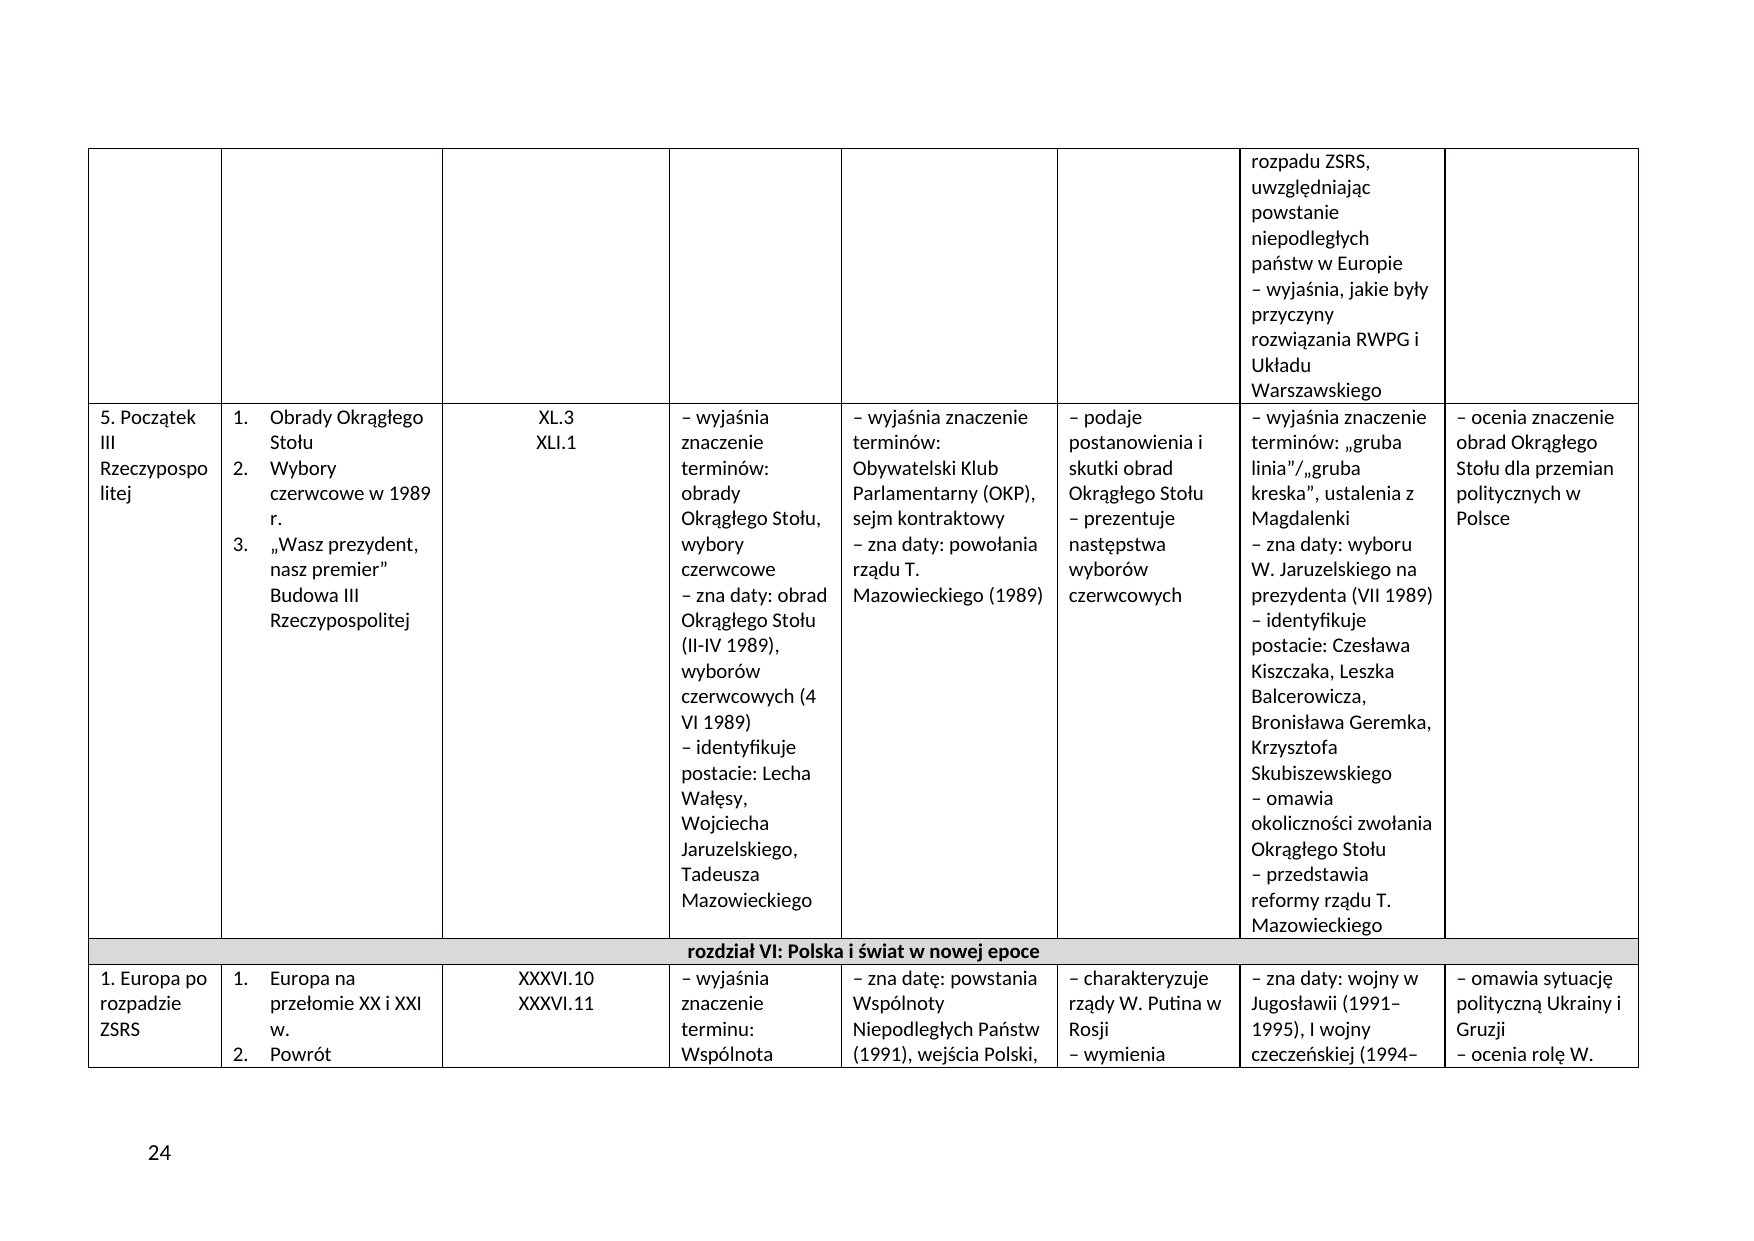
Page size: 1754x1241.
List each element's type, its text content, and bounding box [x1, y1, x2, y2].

table_cell – podaje postanowienia i skutki obrad Okrągłego Stołu – prezentuje następstwa wyborów czerwcowych [1058, 404, 1239, 938]
table_cell Europa na przełomie XX i XXI w. Powrót mocarstwowych ambicji Rosji Kraje postsowieckie Wojna w byłej Jugosławii Masakra w Srebrenicy – [222, 965, 442, 1067]
table_cell – charakteryzuje rządy W. Putina w Rosji – wymienia [1058, 965, 1239, 1067]
table_cell [222, 149, 442, 403]
table_cell [89, 149, 221, 403]
table_cell XL.3 XLI.1 [443, 404, 669, 938]
table_cell 1. Europa po rozpadzie ZSRS [89, 965, 221, 1067]
table_cell – wyjaśnia znaczenie terminów: obrady Okrągłego Stołu, wybory czerwcowe – zna daty: obrad Okrągłego Stołu (II-IV 1989), wyborów czerwcowych (4 VI 1989) – identyfikuje postacie: Lecha Wałęsy, Wojciecha Jaruzelskiego, Tadeusza Mazowieckiego [670, 404, 841, 938]
table_cell XXXVI.10 XXXVI.11 [443, 965, 669, 1067]
table_cell – wyjaśnia znaczenie terminów: Obywatelski Klub Parlamentarny (OKP), sejm kontraktowy – zna daty: powołania rządu T. Mazowieckiego (1989) [842, 404, 1057, 938]
table_cell – omawia sytuację polityczną Ukrainy i Gruzji – ocenia rolę W. [1446, 965, 1638, 1067]
table_cell – wyjaśnia znaczenie terminów: „gruba linia”/„gruba kreska”, ustalenia z Magdalenki – zna daty: wyboru W. Jaruzelskiego na prezydenta (VII 1989) – identyfikuje postacie: Czesława Kiszczaka, Leszka Balcerowicza, Bronisława Geremka, Krzysztofa Skubiszewskiego – omawia okoliczności zwołania Okrągłego Stołu – przedstawia reformy rządu T. Mazowieckiego [1241, 404, 1444, 938]
table_cell [842, 149, 1057, 403]
table_cell rozdział VI: Polska i świat w nowej epoce [89, 939, 1638, 964]
table_cell rozpadu ZSRS, uwzględniając powstanie niepodległych państw w Europie – wyjaśnia, jakie były przyczyny rozwiązania RWPG i Układu Warszawskiego [1241, 149, 1444, 403]
table_cell – zna daty: wojny w Jugosławii (1991–1995), I wojny czeczeńskiej (1994– [1241, 965, 1444, 1067]
table_cell – ocenia znaczenie obrad Okrągłego Stołu dla przemian politycznych w Polsce [1446, 404, 1638, 938]
table_cell [443, 149, 669, 403]
table_cell Obrady Okrągłego Stołu Wybory czerwcowe w 1989 r. „Wasz prezydent, nasz premier” Budowa III Rzeczypospolitej [222, 404, 442, 938]
table_cell – zna datę: powstania Wspólnoty Niepodległych Państw (1991), wejścia Polski, [842, 965, 1057, 1067]
table_cell [1446, 149, 1638, 403]
table_cell – wyjaśnia znaczenie terminu: Wspólnota [670, 965, 841, 1067]
table_cell [1058, 149, 1239, 403]
table_cell [670, 149, 841, 403]
table_cell 5. Początek III Rzeczypospolitej [89, 404, 221, 938]
